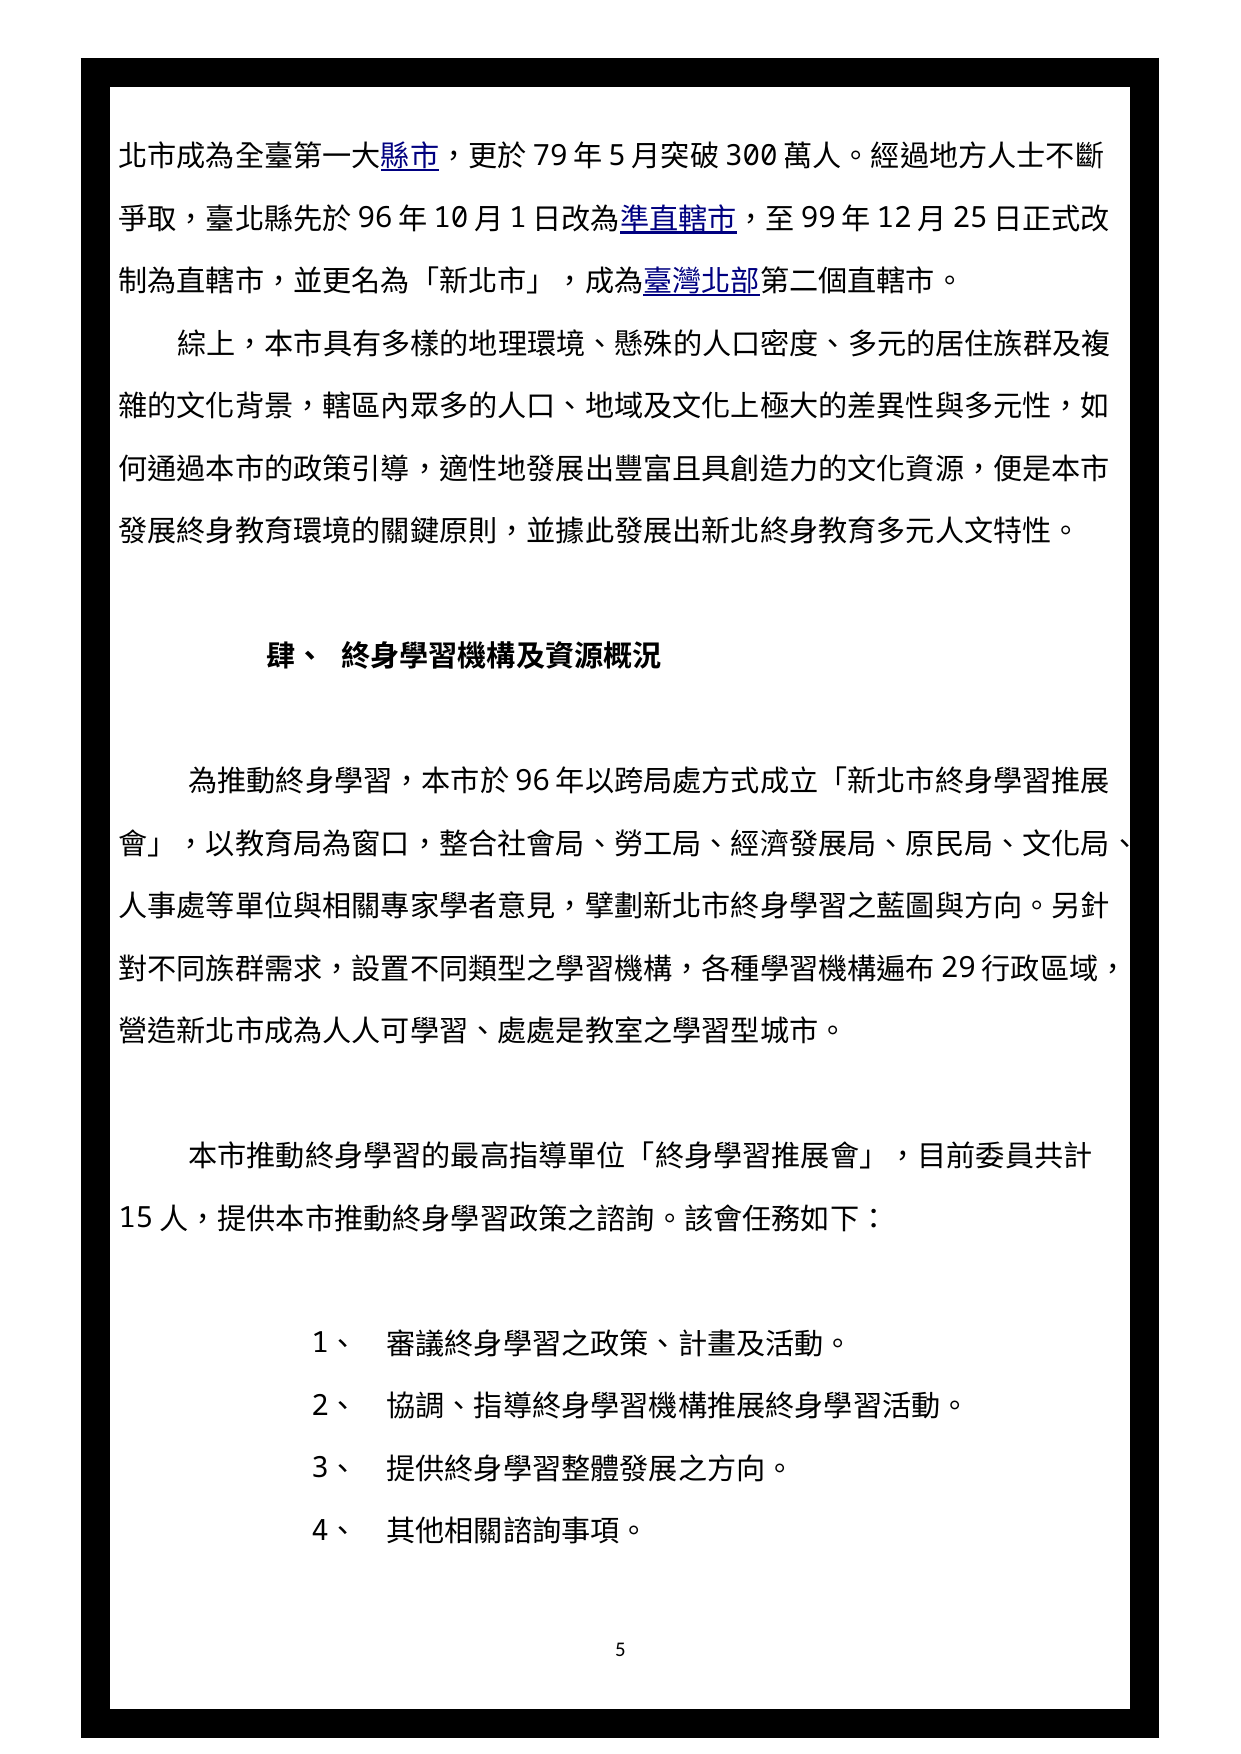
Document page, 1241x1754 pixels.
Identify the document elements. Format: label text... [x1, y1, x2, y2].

text 為推動終身學習，本市於96年以跨局處方式成立「新北市終身學習推展會」，以教育局為窗口，整合社會局、勞工局、經濟發展局、原民局、文化局、人事處等單位與相關專家學者意見，擘劃新北市終身學習之藍圖與方向。另針對不同族群需求，設置不同類型之學習機構，各種學習機構遍布29行政區域，營造新北市成為人人可學習、處處是教室之學習型城市。 [118, 737, 1122, 1050]
list 其他相關諮詢事項。 [311, 1487, 1122, 1550]
text 而從歷史觀之，本市具有複雜的文化脈絡，在17世紀漢人入墾與西方勢力進入前，包括今日新北市在內的大臺北地區均為原住民的活動範圍，其中平埔族居住於臺北盆地，而山區主要是泰雅族的活動範圍；17世紀上半葉西班牙與荷蘭先後殖民臺灣北部，明鄭及清治時代漢人移民則逐漸取代與同化平埔族。1895年日本統治臺灣後，受到日本文化影響。19世紀中旬以來，因中華民國政府遷臺與臺灣經濟逐漸起飛，大量人口湧進臺北，臺北縣的總人口數也不斷成長，先在民國68年突破直轄市設置門檻，69年底達到225.8萬人，超越臺北市成為全臺第一大縣市，更於79年5月突破300萬人。經過地方人士不斷爭取，臺北縣先於96年10月1日改為準直轄市，至99年12月25日正式改制為直轄市，並更名為「新北市」，成為臺灣北部第二個直轄市。 [118, 112, 1122, 300]
list 終身學習機構及資源概況 [266, 612, 1122, 675]
text 本市推動終身學習的最高指導單位「終身學習推展會」，目前委員共計15人，提供本市推動終身學習政策之諮詢。該會任務如下： [118, 1112, 1122, 1237]
list 審議終身學習之政策、計畫及活動。 [311, 1300, 1122, 1362]
text 綜上，本市具有多樣的地理環境、懸殊的人口密度、多元的居住族群及複雜的文化背景，轄區內眾多的人口、地域及文化上極大的差異性與多元性，如何通過本市的政策引導，適性地發展出豐富且具創造力的文化資源，便是本市發展終身教育環境的關鍵原則，並據此發展出新北終身教育多元人文特性。 [118, 300, 1122, 550]
list 提供終身學習整體發展之方向。 [311, 1425, 1122, 1487]
list 協調、指導終身學習機構推展終身學習活動。 [311, 1362, 1122, 1425]
